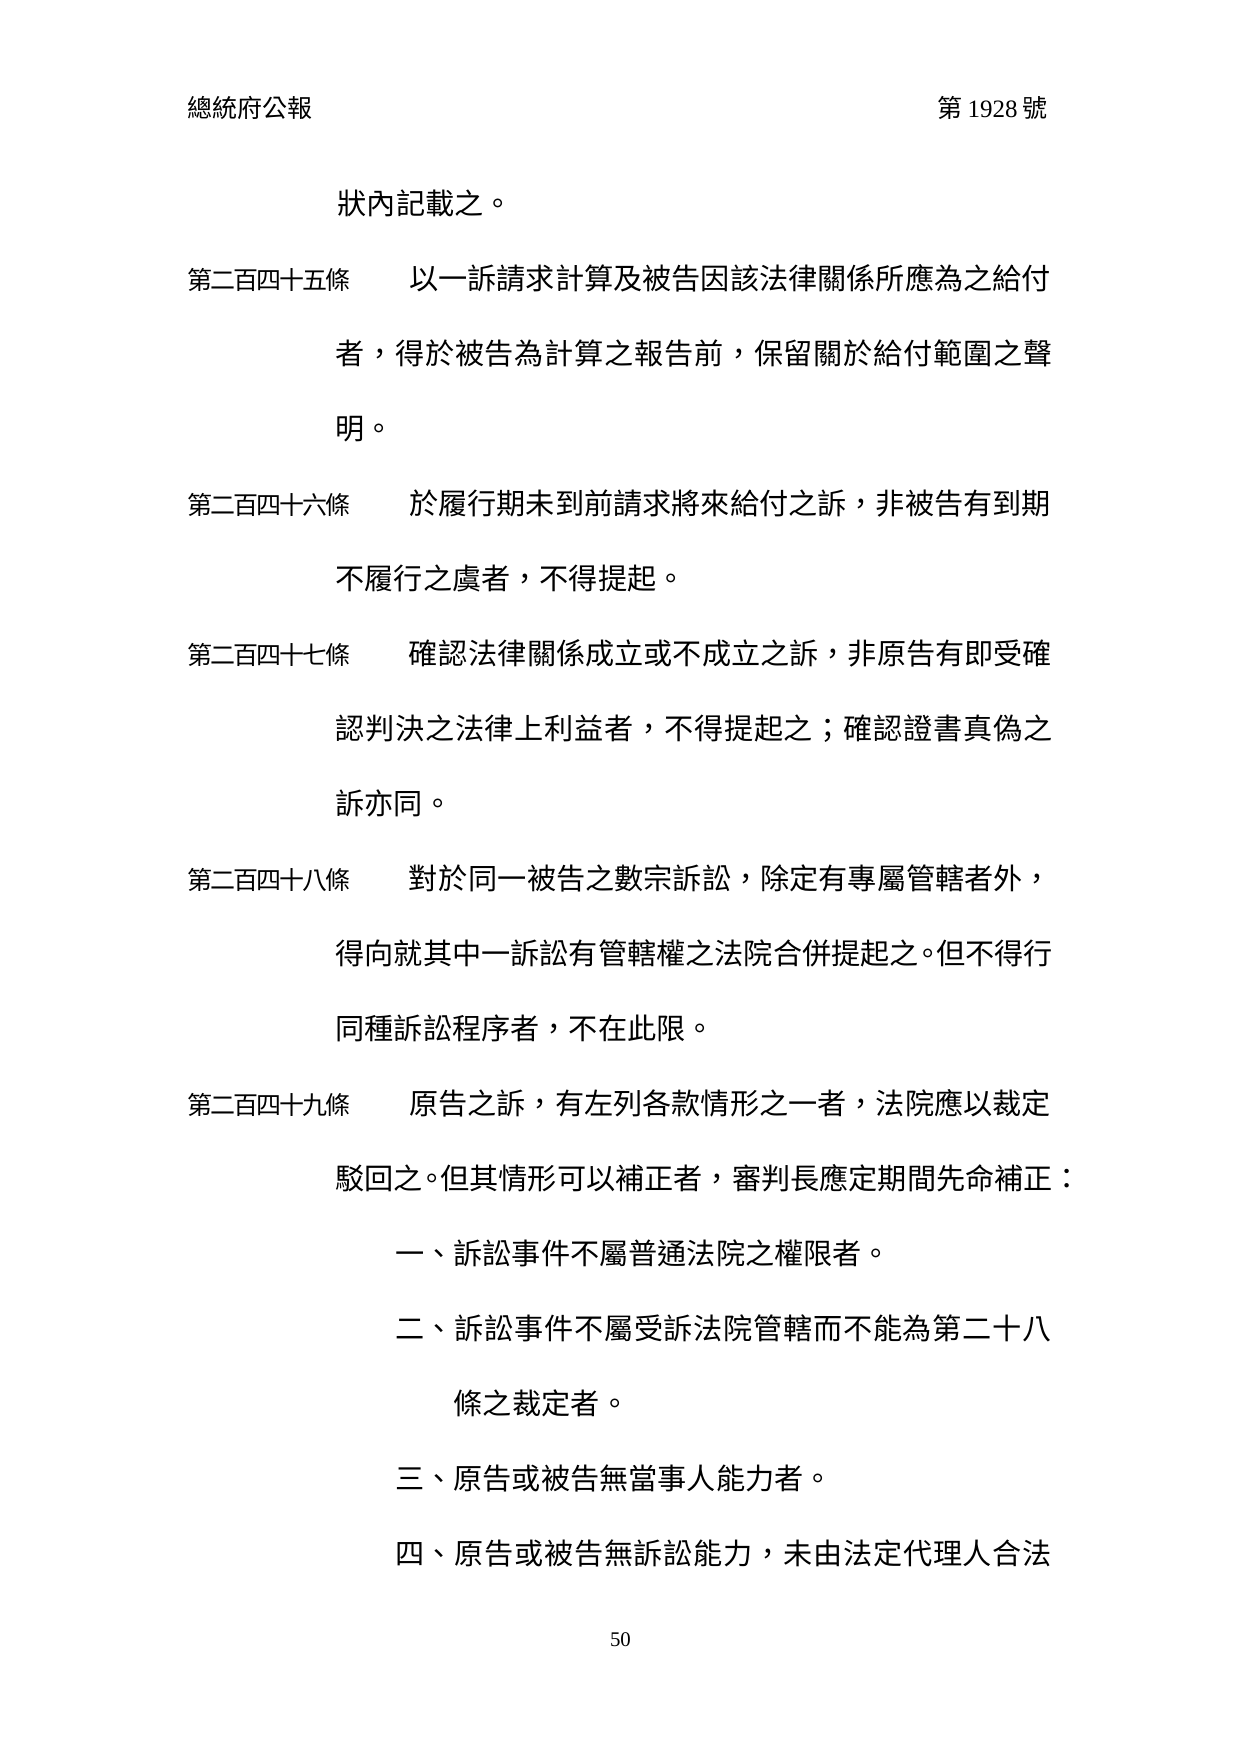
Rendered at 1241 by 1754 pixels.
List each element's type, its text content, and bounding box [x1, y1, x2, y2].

text 第二百四十六條 於履行期未到前請求將來給付之訴，非被告有到期不履行之虞者，不得提起。 [187, 464, 1053, 614]
text 第二百四十七條 確認法律關係成立或不成立之訴，非原告有即受確認判決之法律上利益者，不得提起之；確認證書真偽之訴亦同。 [187, 614, 1053, 839]
text 一、訴訟事件不屬普通法院之權限者。 [395, 1214, 1053, 1289]
text 二、訴訟事件不屬受訴法院管轄而不能為第二十八條之裁定者。 [395, 1289, 1053, 1439]
text 三、原告或被告無當事人能力者。 [395, 1439, 1053, 1514]
text 第二百四十八條 對於同一被告之數宗訴訟，除定有專屬管轄者外，得向就其中一訴訟有管轄權之法院合併提起之。但不得行同種訴訟程序者，不在此限。 [187, 839, 1053, 1064]
text 第二百四十九條 原告之訴，有左列各款情形之一者，法院應以裁定駁回之。但其情形可以補正者，審判長應定期間先命補正： [187, 1064, 1053, 1214]
text 第二百四十五條 以一訴請求計算及被告因該法律關係所應為之給付者，得於被告為計算之報告前，保留關於給付範圍之聲明。 [187, 239, 1053, 464]
text 狀內記載之。 [337, 164, 1053, 239]
text 四、原告或被告無訴訟能力，未由法定代理人合法 [395, 1514, 1053, 1589]
